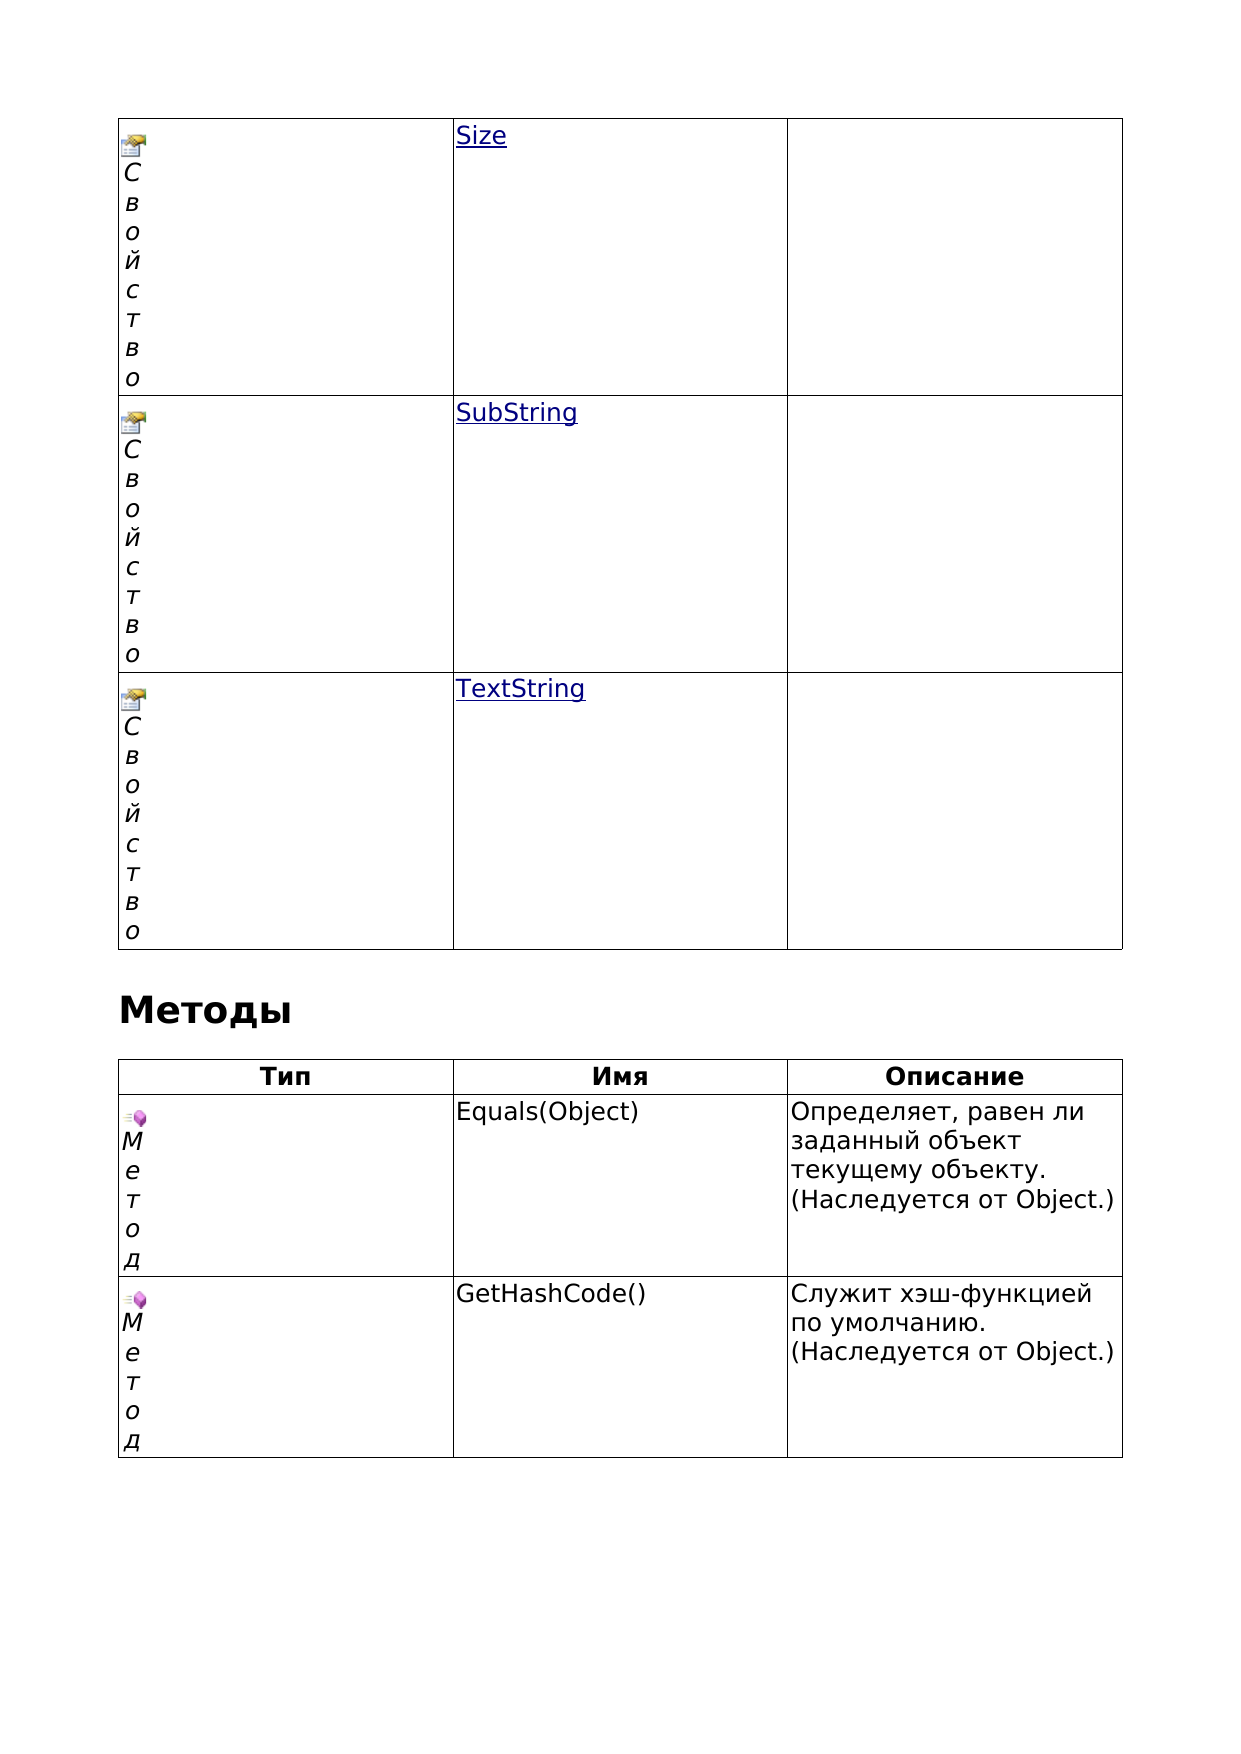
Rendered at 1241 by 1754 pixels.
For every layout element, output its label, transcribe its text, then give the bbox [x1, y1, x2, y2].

picture [121, 133, 147, 159]
table_header Тип [119, 1060, 453, 1094]
table_cell TextString [454, 673, 787, 948]
table_cell [119, 1095, 453, 1276]
picture [121, 1110, 147, 1127]
table_cell Служит хэш-функцией по умолчанию. (Наследуется от Object.) [788, 1277, 1122, 1457]
table_cell [788, 119, 1122, 395]
picture [121, 1291, 147, 1309]
table_cell Определяет, равен ли заданный объект текущему объекту. (Наследуется от Object.) [788, 1095, 1122, 1276]
picture [121, 687, 147, 713]
picture [121, 410, 147, 436]
table_cell SubString [454, 396, 787, 672]
table_cell [119, 396, 453, 672]
table_header Описание [788, 1060, 1122, 1094]
table_cell [788, 673, 1122, 948]
subtitle Методы [118, 988, 1122, 1032]
table_cell Equals(Object) [454, 1095, 787, 1276]
table_header Имя [454, 1060, 787, 1094]
table_cell [119, 1277, 453, 1457]
table_cell [119, 119, 453, 395]
table_cell [788, 396, 1122, 672]
table_cell [119, 673, 453, 948]
table_cell Size [454, 119, 787, 395]
table_cell GetHashCode() [454, 1277, 787, 1457]
